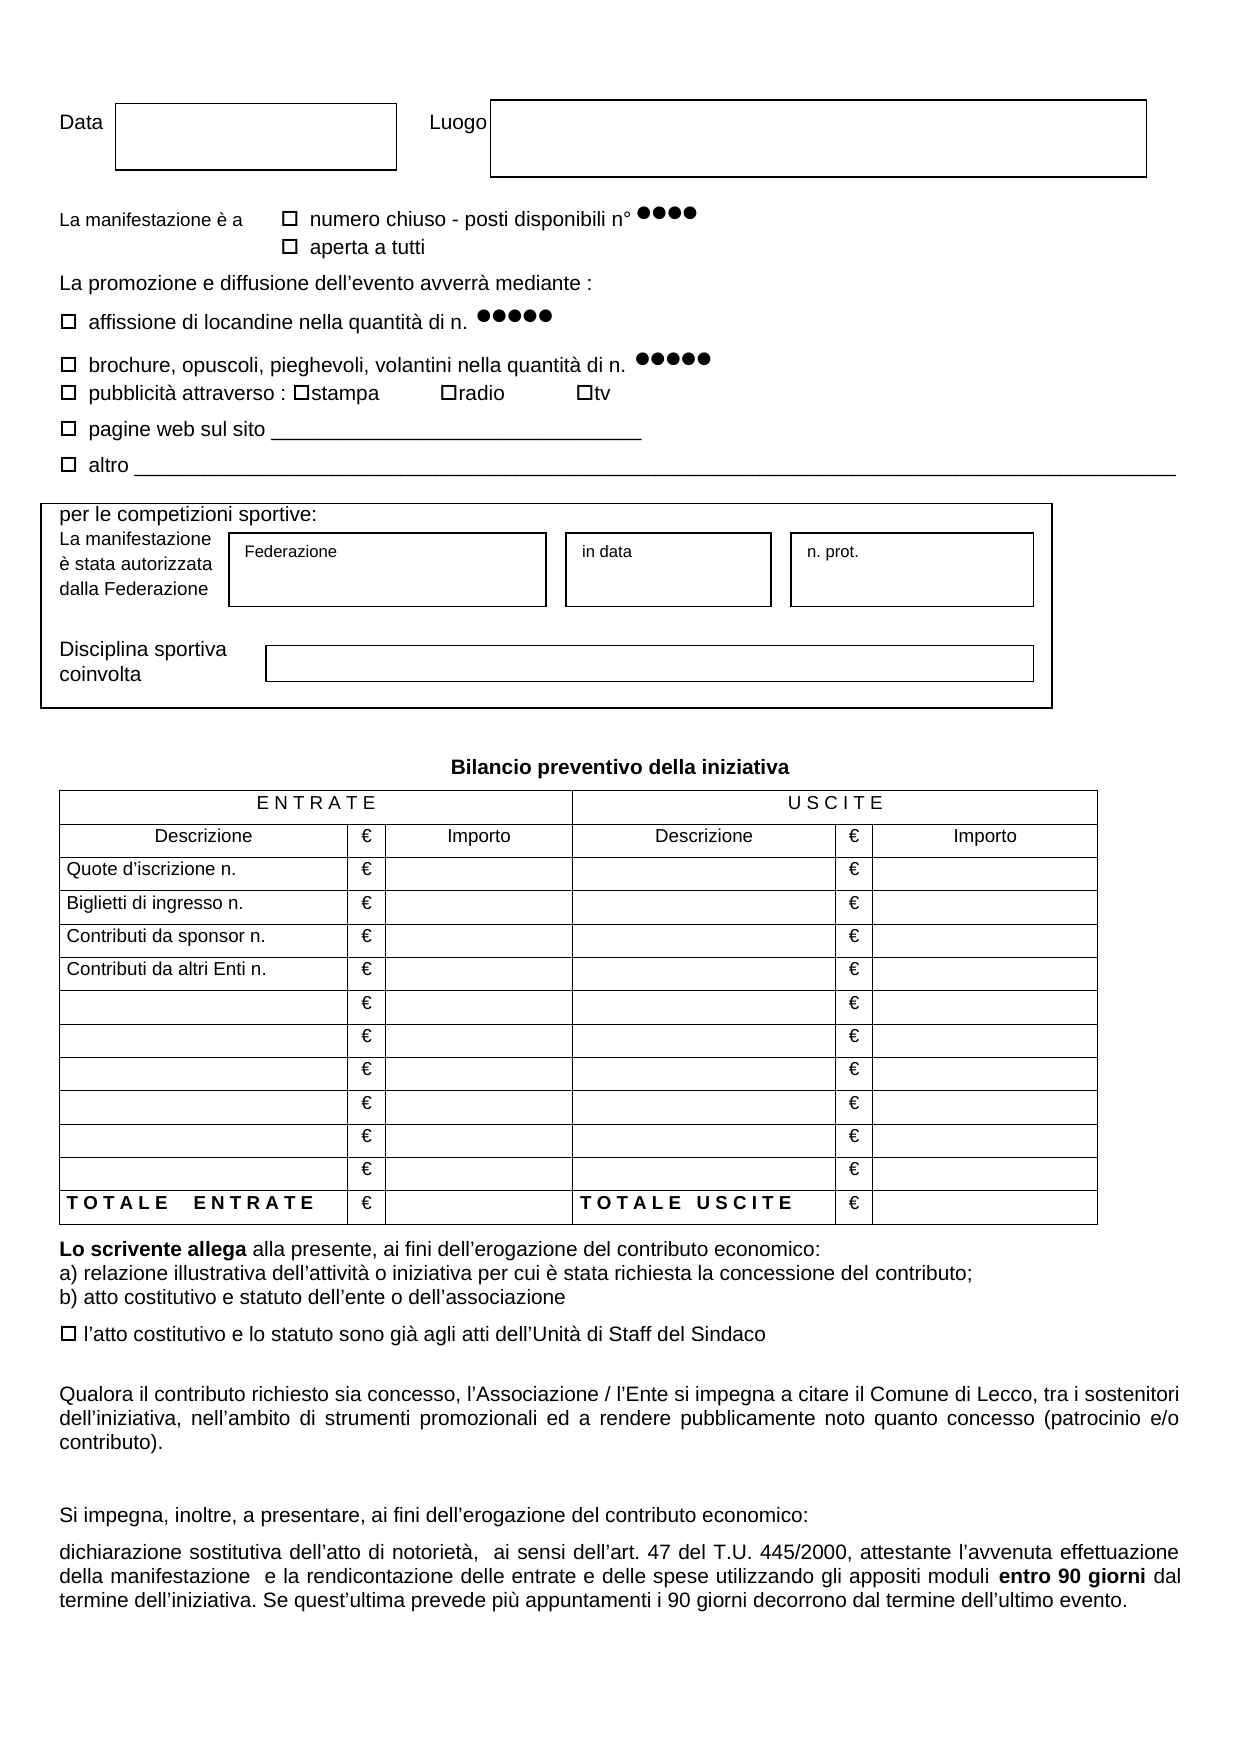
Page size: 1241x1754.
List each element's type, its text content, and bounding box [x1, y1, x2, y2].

table_cell [573, 1125, 835, 1157]
table_cell € [836, 991, 872, 1024]
table_cell € [348, 825, 385, 857]
text [1147, 109, 1189, 134]
table_cell [573, 925, 835, 957]
table_cell [60, 1091, 347, 1124]
table_cell [873, 1058, 1097, 1090]
table_cell [873, 1191, 1097, 1224]
table_cell Contributi da sponsor n. [60, 925, 347, 957]
text La promozione e diffusione dell’evento avverrà mediante : [59, 271, 1189, 294]
table_cell € [348, 858, 385, 890]
table_cell [573, 891, 835, 924]
text Federazione [244, 541, 530, 561]
table_cell [60, 991, 347, 1024]
table_cell € [348, 1158, 385, 1190]
table_cell € [348, 1091, 385, 1124]
text n. prot. [807, 541, 1017, 561]
table_cell [386, 1125, 572, 1157]
text La manifestazione [792, 534, 1033, 606]
table_cell [873, 1091, 1097, 1124]
text per le competizioni sportive: [42, 504, 1051, 707]
text  aperta a tutti [207, 234, 1181, 258]
table_cell [386, 1158, 572, 1190]
table_cell € [836, 1091, 872, 1124]
text dalla Federazione [1053, 575, 1190, 600]
text La manifestazione è a numero chiuso - posti disponibili n°  [59, 200, 1181, 234]
table_cell € [836, 958, 872, 990]
table_cell € [348, 991, 385, 1024]
text La manifestazione [1053, 525, 1190, 550]
table_cell [873, 1158, 1097, 1190]
table_cell Importo [386, 825, 572, 857]
table_cell [386, 858, 572, 890]
text Si impegna, inoltre, a presentare, ai fini dell’erogazione del contributo economico: [59, 1503, 1181, 1527]
table_cell Importo [873, 825, 1097, 857]
table_cell [873, 958, 1097, 990]
table_cell € [836, 925, 872, 957]
table_cell [386, 1091, 572, 1124]
text altro __________________________________________________________________________________________ [59, 453, 1190, 477]
text è stata autorizzata [1053, 550, 1190, 575]
table_cell [873, 858, 1097, 890]
text Data [59, 109, 115, 134]
table_cell € [348, 1025, 385, 1057]
table_cell [386, 1025, 572, 1057]
table_cell € [348, 891, 385, 924]
table_cell [60, 1058, 347, 1090]
table_cell [873, 1125, 1097, 1157]
table_cell € [836, 1191, 872, 1224]
table_cell [873, 925, 1097, 957]
table_cell [60, 1025, 347, 1057]
table_header U S C I T E [573, 791, 1097, 824]
table_cell € [836, 1025, 872, 1057]
table_cell € [836, 1158, 872, 1190]
text Disciplina sportiva [267, 646, 1033, 681]
table_cell € [348, 1191, 385, 1224]
table_header E N T R A T E [60, 791, 572, 824]
table_cell [386, 1191, 572, 1224]
text affissione di locandine nella quantità di n.  [59, 294, 1189, 338]
table_cell [573, 1025, 835, 1057]
table_cell € [836, 1125, 872, 1157]
table_cell [573, 1091, 835, 1124]
table_cell € [836, 1058, 872, 1090]
text Disciplina sportiva [1053, 636, 1189, 661]
text La manifestazione [230, 534, 545, 606]
text La manifestazione [567, 534, 770, 606]
table_cell Contributi da altri Enti n. [60, 958, 347, 990]
table_cell € [836, 825, 872, 857]
table_cell [573, 1058, 835, 1090]
table_cell Quote d’iscrizione n. [60, 858, 347, 890]
text a) relazione illustrativa dell’attività o iniziativa per cui è stata richiesta la concessione del contributo; [59, 1261, 1181, 1285]
table_cell Biglietti di ingresso n. [60, 891, 347, 924]
table_cell € [348, 1125, 385, 1157]
table_cell [573, 1158, 835, 1190]
table_cell T O T A L E U S C I T E [573, 1191, 835, 1224]
text brochure, opuscoli, pieghevoli, volantini nella quantità di n.  [59, 338, 1189, 381]
table_cell € [836, 858, 872, 890]
text pagine web sul sito ________________________________ [59, 417, 1190, 441]
text dichiarazione sostitutiva dell’atto di notorietà, ai sensi dell’art. 47 del T.U. 445/2000, attestante l’avvenuta effettuazione della manifestazione e la rendicontazione delle entrate e delle spese utilizzando gli appositi moduli entro 90 giorni dal termine dell’iniziativa. Se quest’ultima prevede più appuntamenti i 90 giorni decorrono dal termine dell’ultimo evento. [59, 1539, 1181, 1611]
text Qualora il contributo richiesto sia concesso, l’Associazione / l’Ente si impegna a citare il Comune di Lecco, tra i sostenitori dell’iniziativa, nell’ambito di strumenti promozionali ed a rendere pubblicamente noto quanto concesso (patrocinio e/o contributo). [59, 1382, 1181, 1454]
text Lo scrivente allega alla presente, ai fini dell’erogazione del contributo economico: [59, 1237, 1181, 1261]
table_cell [60, 1158, 347, 1190]
table_cell [873, 891, 1097, 924]
table_cell € [836, 891, 872, 924]
table_cell € [348, 958, 385, 990]
text in data [582, 541, 755, 561]
table_cell Descrizione [60, 825, 347, 857]
table_cell [573, 991, 835, 1024]
table_cell [386, 958, 572, 990]
text per le competizioni sportive: [59, 501, 1189, 525]
table_cell Descrizione [573, 825, 835, 857]
table_cell [386, 925, 572, 957]
table_cell [60, 1125, 347, 1157]
table_cell € [348, 1058, 385, 1090]
text pubblicità attraverso : stampa radio tv [59, 381, 1190, 405]
table_cell [386, 991, 572, 1024]
table_cell [873, 1025, 1097, 1057]
table_cell [873, 991, 1097, 1024]
table_cell T O T A L E E N T R A T E [60, 1191, 347, 1224]
subtitle Bilancio preventivo della iniziativa [59, 754, 1181, 778]
text  l’atto costitutivo e lo statuto sono già agli atti dell’Unità di Staff del Sindaco [59, 1322, 1181, 1346]
table_cell € [348, 925, 385, 957]
text b) atto costitutivo e statuto dell’ente o dell’associazione [59, 1285, 1181, 1309]
table_cell [573, 858, 835, 890]
text Luogo [397, 109, 490, 134]
table_cell [386, 1058, 572, 1090]
table_cell [573, 958, 835, 990]
table_cell [386, 891, 572, 924]
text coinvolta [1053, 661, 1189, 686]
